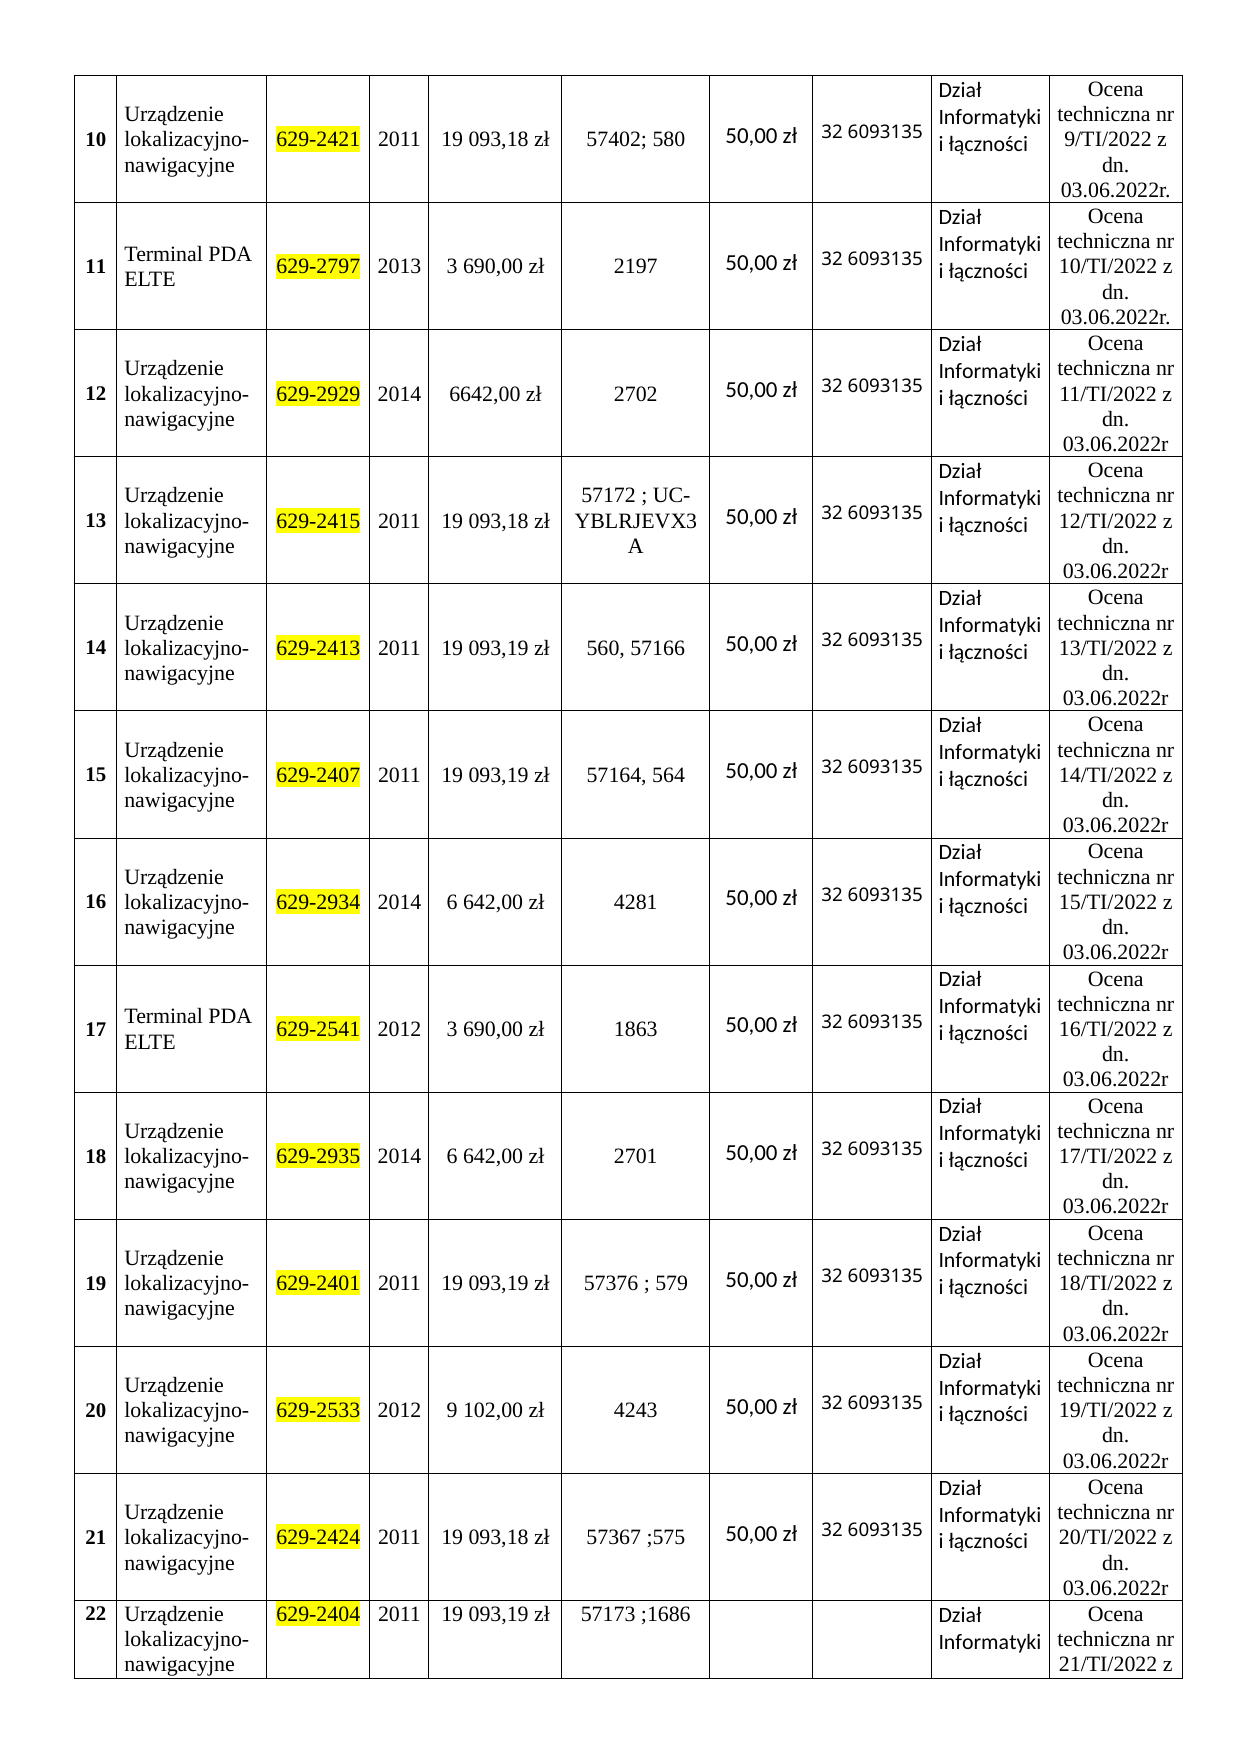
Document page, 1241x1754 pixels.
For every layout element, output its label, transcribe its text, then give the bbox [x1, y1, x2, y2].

table_cell 10 [75, 76, 116, 202]
table_cell Urządzenie lokalizacyjno-nawigacyjne [117, 1347, 266, 1473]
table_cell 50,00 zł [710, 1347, 812, 1473]
table_cell 19 093,18 zł [429, 457, 561, 583]
table_cell 22 [75, 1601, 116, 1678]
table_cell 32 6093135 [813, 1220, 931, 1346]
table_cell 50,00 zł [710, 76, 812, 202]
table_cell 629-2934 [267, 839, 369, 964]
table_cell Dział Informatyki i łączności [932, 76, 1049, 202]
table_cell 2702 [562, 330, 709, 456]
table_cell 19 093,19 zł [429, 1220, 561, 1346]
table_cell 57173 ;1686 [562, 1601, 709, 1678]
table_cell Urządzenie lokalizacyjno-nawigacyjne [117, 1093, 266, 1219]
table_cell 629-2407 [267, 711, 369, 837]
table_cell 3 690,00 zł [429, 966, 561, 1092]
table_cell 2013 [370, 203, 428, 329]
table_cell Urządzenie lokalizacyjno-nawigacyjne [117, 1474, 266, 1600]
table_cell Terminal PDA ELTE [117, 203, 266, 329]
table_cell 2011 [370, 584, 428, 710]
table_cell 18 [75, 1093, 116, 1219]
table_cell 6 642,00 zł [429, 1093, 561, 1219]
table_cell Dział Informatyki i łączności [932, 457, 1049, 583]
table_cell Ocena techniczna nr 10/TI/2022 z dn. 03.06.2022r. [1050, 203, 1182, 329]
table_cell Urządzenie lokalizacyjno-nawigacyjne [117, 711, 266, 837]
table_cell 2014 [370, 839, 428, 964]
table_cell 32 6093135 [813, 1474, 931, 1600]
table_cell 32 6093135 [813, 1093, 931, 1219]
table_cell Dział Informatyki i łączności [932, 1093, 1049, 1219]
table_cell 2012 [370, 1347, 428, 1473]
table_cell 4281 [562, 839, 709, 964]
table_cell Ocena techniczna nr 14/TI/2022 z dn. 03.06.2022r [1050, 711, 1182, 837]
table_cell 12 [75, 330, 116, 456]
table_cell 629-2424 [267, 1474, 369, 1600]
table_cell Terminal PDA ELTE [117, 966, 266, 1092]
table_cell 21 [75, 1474, 116, 1600]
table_cell 2011 [370, 711, 428, 837]
table_cell 57376 ; 579 [562, 1220, 709, 1346]
table_cell Dział Informatyki [932, 1601, 1049, 1678]
table_cell Dział Informatyki i łączności [932, 966, 1049, 1092]
table_cell 32 6093135 [813, 76, 931, 202]
table_cell Ocena techniczna nr 11/TI/2022 z dn. 03.06.2022r [1050, 330, 1182, 456]
table_cell 50,00 zł [710, 584, 812, 710]
table_cell 629-2541 [267, 966, 369, 1092]
table_cell Urządzenie lokalizacyjno-nawigacyjne [117, 1601, 266, 1678]
table_cell [813, 1601, 931, 1678]
table_cell 32 6093135 [813, 457, 931, 583]
table_cell 13 [75, 457, 116, 583]
table_cell Dział Informatyki i łączności [932, 1474, 1049, 1600]
table_cell Ocena techniczna nr 9/TI/2022 z dn. 03.06.2022r. [1050, 76, 1182, 202]
table_cell Ocena techniczna nr 15/TI/2022 z dn. 03.06.2022r [1050, 839, 1182, 964]
table_cell 50,00 zł [710, 711, 812, 837]
table_cell Urządzenie lokalizacyjno-nawigacyjne [117, 1220, 266, 1346]
table_cell 19 093,18 zł [429, 76, 561, 202]
table_cell Dział Informatyki i łączności [932, 711, 1049, 837]
table_cell 629-2935 [267, 1093, 369, 1219]
table_cell 32 6093135 [813, 1347, 931, 1473]
table_cell 3 690,00 zł [429, 203, 561, 329]
table_cell 2011 [370, 1220, 428, 1346]
table_cell 629-2929 [267, 330, 369, 456]
table_cell 629-2404 [267, 1601, 369, 1678]
table_cell 6642,00 zł [429, 330, 561, 456]
table_cell 32 6093135 [813, 584, 931, 710]
table_cell 57172 ; UC-YBLRJEVX3A [562, 457, 709, 583]
table_cell 560, 57166 [562, 584, 709, 710]
table_cell 57164, 564 [562, 711, 709, 837]
table_cell 50,00 zł [710, 839, 812, 964]
table_cell Ocena techniczna nr 19/TI/2022 z dn. 03.06.2022r [1050, 1347, 1182, 1473]
table_cell Dział Informatyki i łączności [932, 203, 1049, 329]
table_cell Urządzenie lokalizacyjno-nawigacyjne [117, 76, 266, 202]
table_cell 9 102,00 zł [429, 1347, 561, 1473]
table_cell 2011 [370, 1601, 428, 1678]
table_cell Ocena techniczna nr 16/TI/2022 z dn. 03.06.2022r [1050, 966, 1182, 1092]
table_cell 19 093,19 zł [429, 584, 561, 710]
table_cell Ocena techniczna nr 20/TI/2022 z dn. 03.06.2022r [1050, 1474, 1182, 1600]
table_cell 19 [75, 1220, 116, 1346]
table_cell 50,00 zł [710, 1093, 812, 1219]
table_cell 50,00 zł [710, 203, 812, 329]
table_cell 32 6093135 [813, 711, 931, 837]
table_cell 19 093,19 zł [429, 1601, 561, 1678]
table_cell 2197 [562, 203, 709, 329]
table_cell 629-2421 [267, 76, 369, 202]
table_cell 32 6093135 [813, 839, 931, 964]
table_cell Ocena techniczna nr 12/TI/2022 z dn. 03.06.2022r [1050, 457, 1182, 583]
table_cell 2014 [370, 1093, 428, 1219]
table_cell 50,00 zł [710, 1474, 812, 1600]
table_cell 15 [75, 711, 116, 837]
table_cell Ocena techniczna nr 17/TI/2022 z dn. 03.06.2022r [1050, 1093, 1182, 1219]
table_cell 629-2413 [267, 584, 369, 710]
table_cell 57402; 580 [562, 76, 709, 202]
table_cell 20 [75, 1347, 116, 1473]
table_cell 32 6093135 [813, 966, 931, 1092]
table_cell 50,00 zł [710, 1220, 812, 1346]
table_cell 629-2415 [267, 457, 369, 583]
table_cell 19 093,18 zł [429, 1474, 561, 1600]
table_cell Dział Informatyki i łączności [932, 1347, 1049, 1473]
table_cell Dział Informatyki i łączności [932, 839, 1049, 964]
table_cell 629-2797 [267, 203, 369, 329]
table_cell 32 6093135 [813, 330, 931, 456]
table_cell 2011 [370, 1474, 428, 1600]
table_cell Urządzenie lokalizacyjno-nawigacyjne [117, 839, 266, 964]
table_cell 14 [75, 584, 116, 710]
table_cell 16 [75, 839, 116, 964]
table_cell 2011 [370, 457, 428, 583]
table_cell Urządzenie lokalizacyjno-nawigacyjne [117, 457, 266, 583]
table_cell 4243 [562, 1347, 709, 1473]
table_cell Urządzenie lokalizacyjno-nawigacyjne [117, 584, 266, 710]
table_cell Urządzenie lokalizacyjno-nawigacyjne [117, 330, 266, 456]
table_cell Dział Informatyki i łączności [932, 1220, 1049, 1346]
table_cell 17 [75, 966, 116, 1092]
table_cell 2014 [370, 330, 428, 456]
table_cell Ocena techniczna nr 21/TI/2022 z [1050, 1601, 1182, 1678]
table_cell 2011 [370, 76, 428, 202]
table_cell Dział Informatyki i łączności [932, 330, 1049, 456]
table_cell 2701 [562, 1093, 709, 1219]
table_cell [710, 1601, 812, 1678]
table_cell Ocena techniczna nr 13/TI/2022 z dn. 03.06.2022r [1050, 584, 1182, 710]
table_cell 2012 [370, 966, 428, 1092]
table_cell Dział Informatyki i łączności [932, 584, 1049, 710]
table_cell 11 [75, 203, 116, 329]
table_cell 50,00 zł [710, 330, 812, 456]
table_cell 629-2401 [267, 1220, 369, 1346]
table_cell 57367 ;575 [562, 1474, 709, 1600]
table_cell 629-2533 [267, 1347, 369, 1473]
table_cell 50,00 zł [710, 966, 812, 1092]
table_cell 32 6093135 [813, 203, 931, 329]
table_cell 6 642,00 zł [429, 839, 561, 964]
table_cell 50,00 zł [710, 457, 812, 583]
table_cell Ocena techniczna nr 18/TI/2022 z dn. 03.06.2022r [1050, 1220, 1182, 1346]
table_cell 1863 [562, 966, 709, 1092]
table_cell 19 093,19 zł [429, 711, 561, 837]
